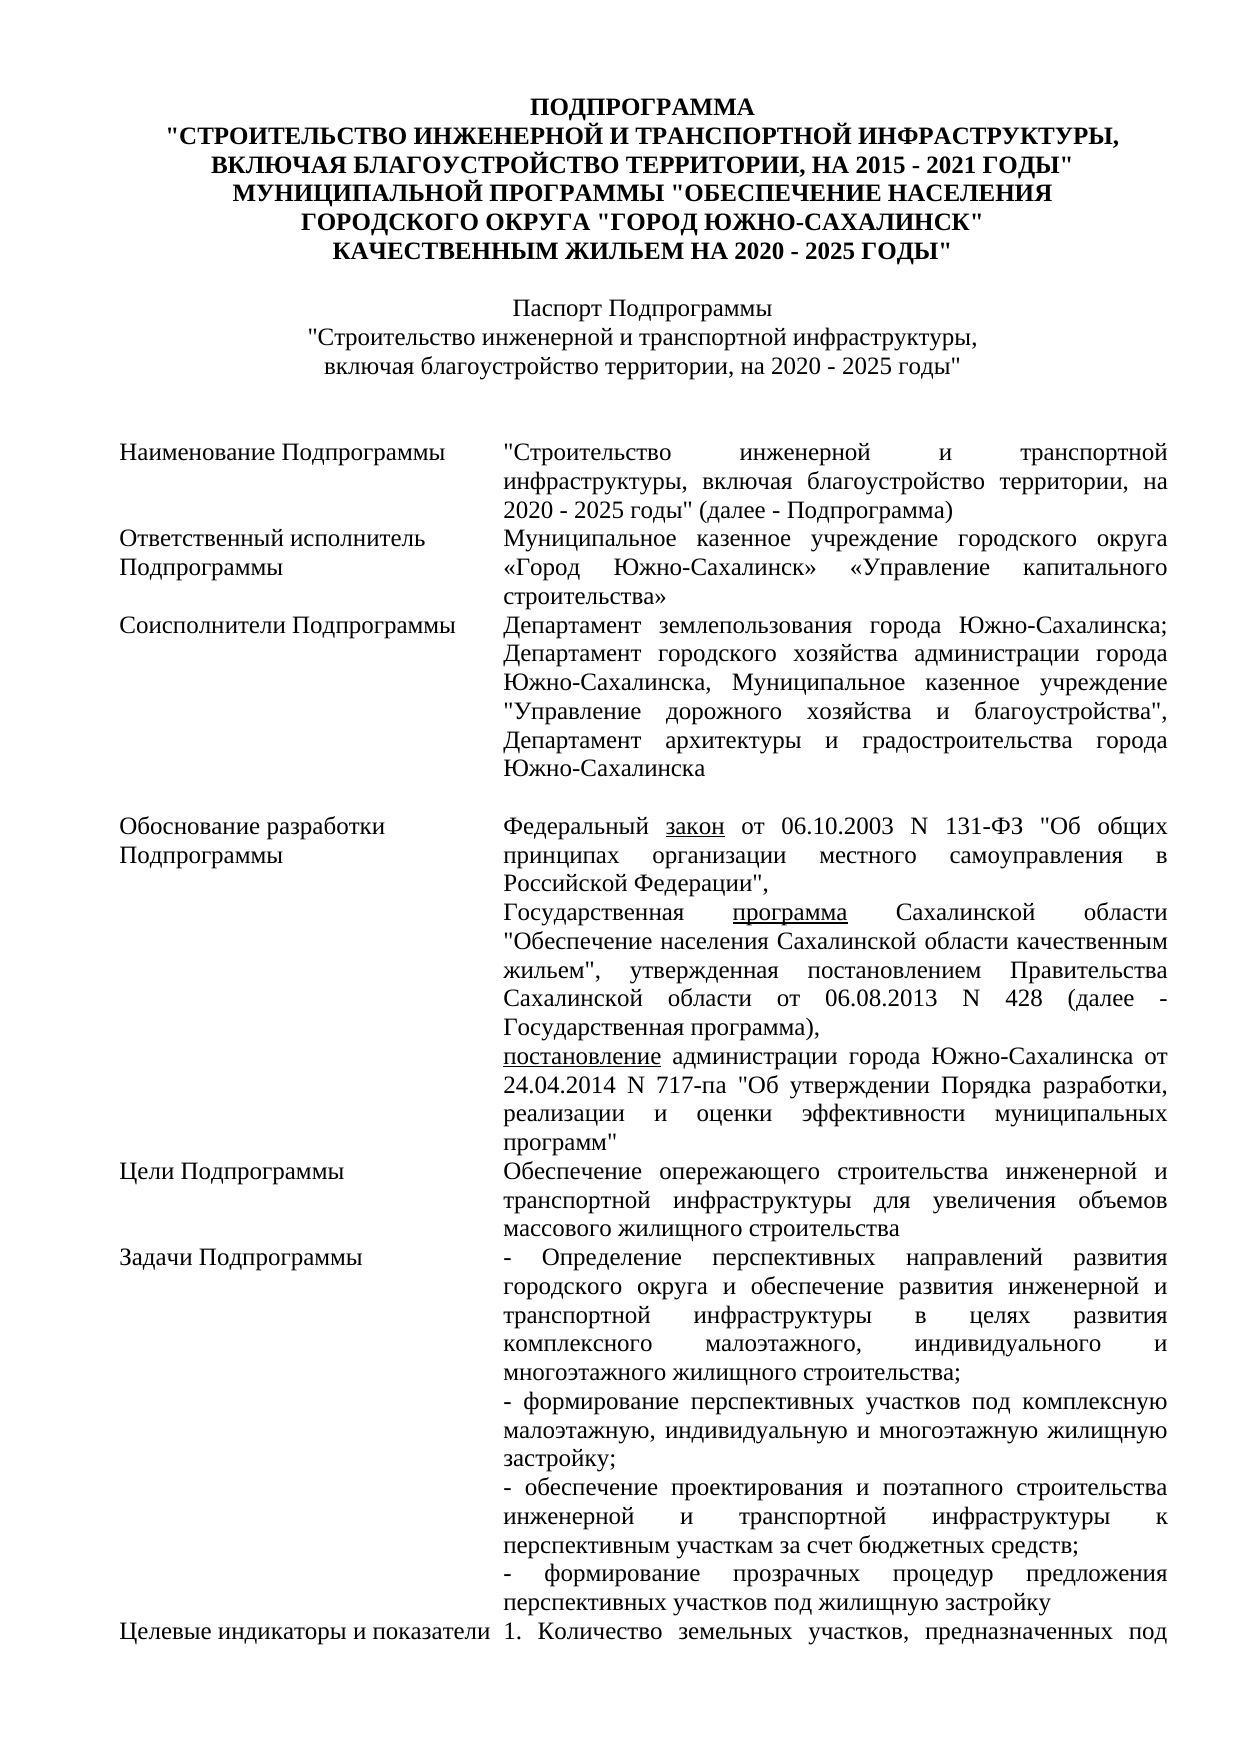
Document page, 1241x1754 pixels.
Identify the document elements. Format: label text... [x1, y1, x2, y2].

table_cell Целевые индикаторы и показатели [118, 1616, 502, 1645]
table_cell Ответственный исполнитель Подпрограммы [118, 524, 502, 610]
text "СТРОИТЕЛЬСТВО ИНЖЕНЕРНОЙ И ТРАНСПОРТНОЙ ИНФРАСТРУКТУРЫ, [118, 121, 1167, 150]
table_cell Обоснование разработки Подпрограммы [118, 811, 502, 1156]
text "Строительство инженерной и транспортной инфраструктуры, [118, 322, 1167, 351]
table_cell Задачи Подпрограммы [118, 1242, 502, 1616]
table_cell 1. Количество земельных участков, предназначенных под [502, 1616, 1169, 1645]
table_cell Департамент землепользования города Южно-Сахалинска; Департамент городского хозяйства администрации города Южно-Сахалинска, Муниципальное казенное учреждение "Управление дорожного хозяйства и благоустройства", Департамент архитектуры и градостроительства города Южно-Сахалинска [502, 610, 1169, 811]
text включая благоустройство территории, на 2020 - 2025 годы" [118, 351, 1167, 380]
table_cell Федеральный закон от 06.10.2003 N 131-ФЗ "Об общих принципах организации местного самоуправления в Российской Федерации", Государственная программа Сахалинской области "Обеспечение населения Сахалинской области качественным жильем", утвержденная постановлением Правительства Сахалинской области от 06.08.2013 N 428 (далее - Государственная программа), постановление администрации города Южно-Сахалинска от 24.04.2014 N 717-па "Об утверждении Порядка разработки, реализации и оценки эффективности муниципальных программ" [502, 811, 1169, 1156]
table_cell Муниципальное казенное учреждение городского округа «Город Южно-Сахалинск» «Управление капитального строительства» [502, 524, 1169, 610]
text ПОДПРОГРАММА [118, 92, 1167, 121]
table_cell Соисполнители Подпрограммы [118, 610, 502, 811]
text ВКЛЮЧАЯ БЛАГОУСТРОЙСТВО ТЕРРИТОРИИ, НА 2015 - 2021 ГОДЫ" [118, 150, 1167, 178]
table_cell Цели Подпрограммы [118, 1156, 502, 1242]
text КАЧЕСТВЕННЫМ ЖИЛЬЕМ НА 2020 - 2025 ГОДЫ" [118, 236, 1167, 265]
text МУНИЦИПАЛЬНОЙ ПРОГРАММЫ "ОБЕСПЕЧЕНИЕ НАСЕЛЕНИЯ [118, 178, 1167, 207]
table_header "Строительство инженерной и транспортной инфраструктуры, включая благоустройство территории, на 2020 - 2025 годы" (далее - Подпрограмма) [502, 437, 1169, 523]
text ГОРОДСКОГО ОКРУГА "ГОРОД ЮЖНО-САХАЛИНСК" [118, 207, 1167, 236]
text Паспорт Подпрограммы [118, 293, 1167, 322]
table_cell Обеспечение опережающего строительства инженерной и транспортной инфраструктуры для увеличения объемов массового жилищного строительства [502, 1156, 1169, 1242]
table_header Наименование Подпрограммы [118, 437, 502, 523]
table_cell - Определение перспективных направлений развития городского округа и обеспечение развития инженерной и транспортной инфраструктуры в целях развития комплексного малоэтажного, индивидуального и многоэтажного жилищного строительства; - формирование перспективных участков под комплексную малоэтажную, индивидуальную и многоэтажную жилищную застройку; - обеспечение проектирования и поэтапного строительства инженерной и транспортной инфраструктуры к перспективным участкам за счет бюджетных средств; - формирование прозрачных процедур предложения перспективных участков под жилищную застройку [502, 1242, 1169, 1616]
